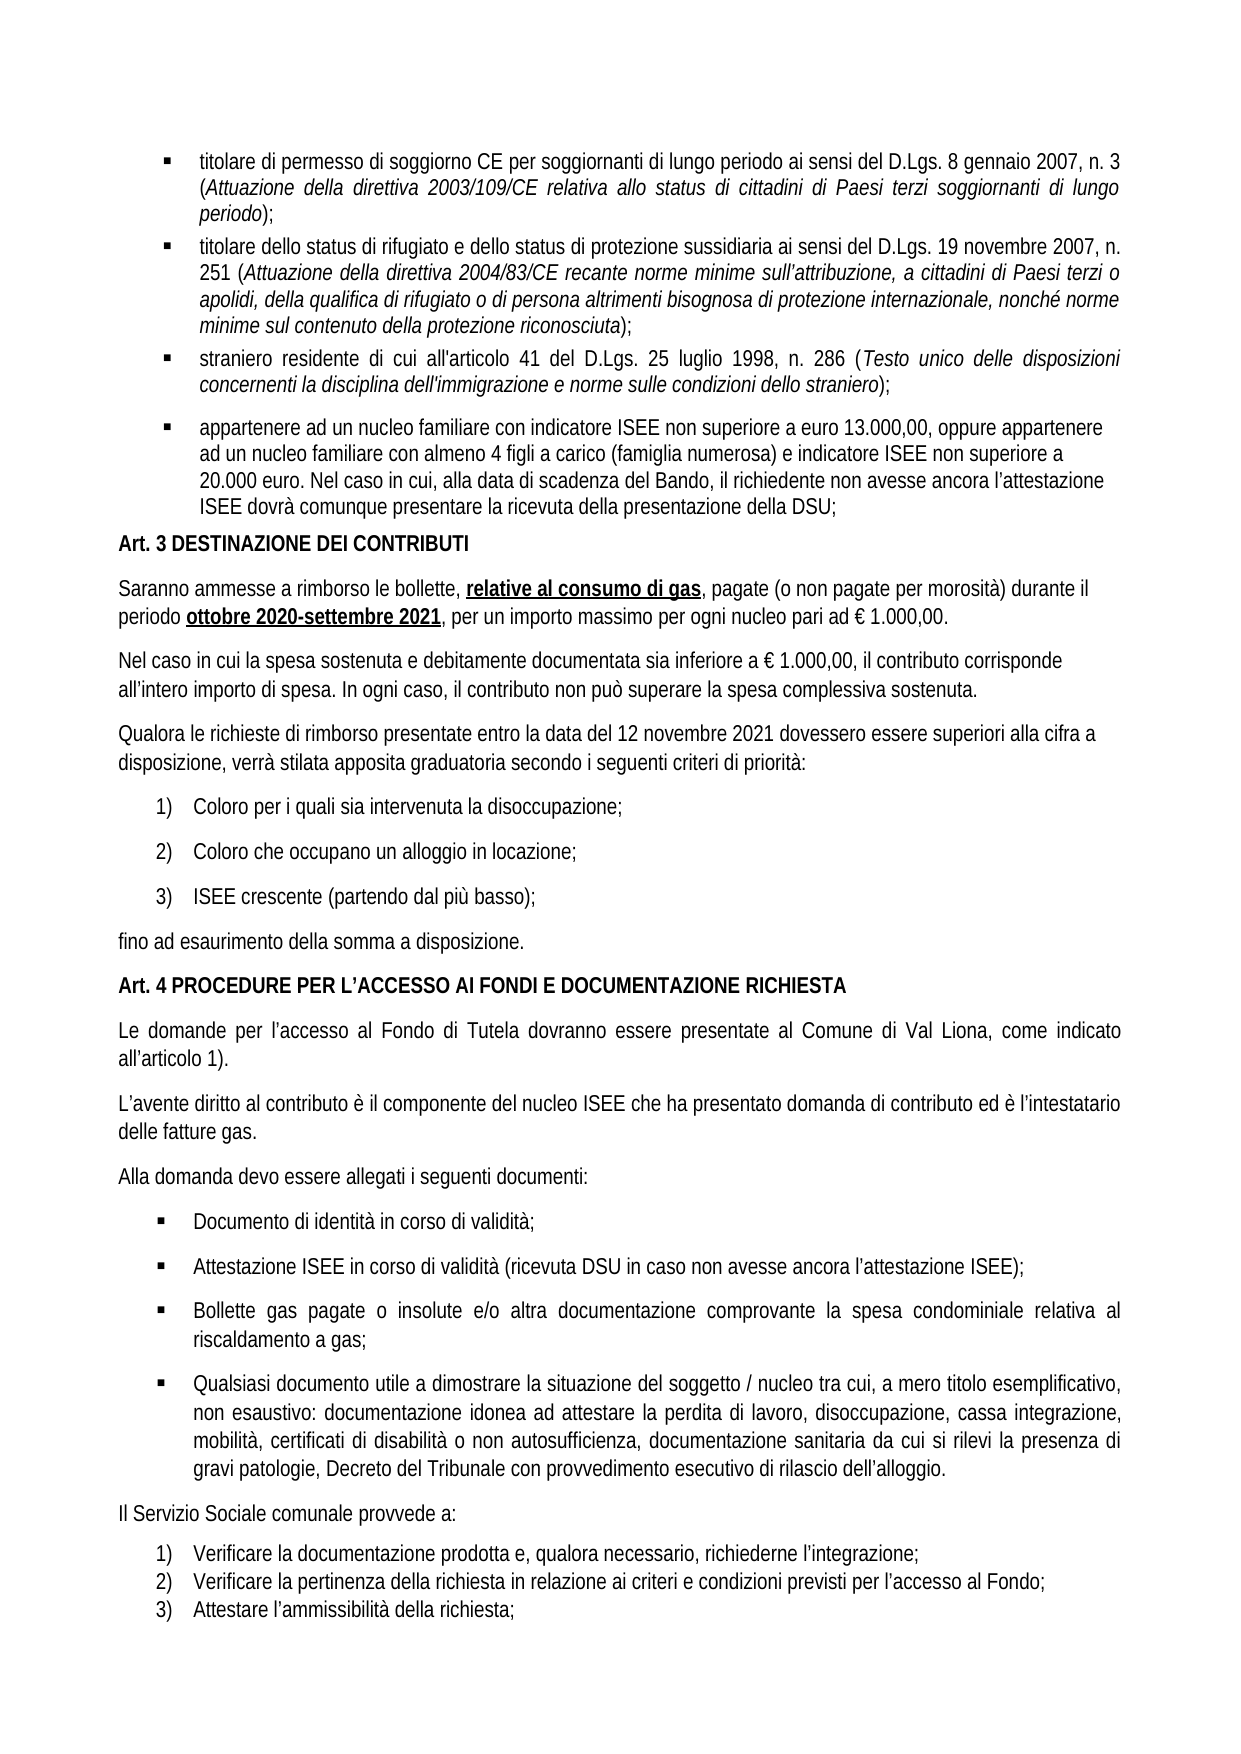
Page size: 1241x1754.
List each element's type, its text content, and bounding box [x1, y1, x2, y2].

text Nel caso in cui la spesa sostenuta e debitamente documentata sia inferiore a € 1.000,00, il contributo corrisponde all’intero importo di spesa. In ogni caso, il contributo non può superare la spesa complessiva sostenuta. [118, 647, 1122, 702]
text Saranno ammesse a rimborso le bollette, relative al consumo di gas, pagate (o non pagate per morosità) durante il periodo ottobre 2020-settembre 2021, per un importo massimo per ogni nucleo pari ad € 1.000,00. [118, 574, 1122, 629]
text Qualora le richieste di rimborso presentate entro la data del 12 novembre 2021 dovessero essere superiori alla cifra a disposizione, verrà stilata apposita graduatoria secondo i seguenti criteri di priorità: [118, 720, 1122, 775]
text fino ad esaurimento della somma a disposizione. [118, 928, 1122, 954]
text L’avente diritto al contributo è il componente del nucleo ISEE che ha presentato domanda di contributo ed è l’intestatario delle fatture gas. [118, 1090, 1122, 1145]
list Coloro che occupano un alloggio in locazione; [156, 838, 1122, 864]
list Verificare la pertinenza della richiesta in relazione ai criteri e condizioni previsti per l’accesso al Fondo; [156, 1568, 1122, 1595]
list Coloro per i quali sia intervenuta la disoccupazione; [156, 793, 1122, 820]
list straniero residente di cui all'articolo 41 del D.Lgs. 25 luglio 1998, n. 286 (Testo unico delle disposizioni concernenti la disciplina dell'immigrazione e norme sulle condizioni dello straniero); [162, 344, 1122, 397]
text Le domande per l’accesso al Fondo di Tutela dovranno essere presentate al Comune di Val Liona, come indicato all’articolo 1). [118, 1017, 1122, 1072]
list titolare di permesso di soggiorno CE per soggiornanti di lungo periodo ai sensi del D.Lgs. 8 gennaio 2007, n. 3 (Attuazione della direttiva 2003/109/CE relativa allo status di cittadini di Paesi terzi soggiornanti di lungo periodo); [162, 148, 1122, 227]
list Attestare l’ammissibilità della richiesta; [156, 1596, 1122, 1623]
text Art. 4 PROCEDURE PER L’ACCESSO AI FONDI E DOCUMENTAZIONE RICHIESTA [118, 972, 1122, 999]
list appartenere ad un nucleo familiare con indicatore ISEE non superiore a euro 13.000,00, oppure appartenere ad un nucleo familiare con almeno 4 figli a carico (famiglia numerosa) e indicatore ISEE non superiore a 20.000 euro. Nel caso in cui, alla data di scadenza del Bando, il richiedente non avesse ancora l’attestazione ISEE dovrà comunque presentare la ricevuta della presentazione della DSU; [162, 414, 1122, 519]
text Art. 3 DESTINAZIONE DEI CONTRIBUTI [118, 530, 1122, 556]
list Bollette gas pagate o insolute e/o altra documentazione comprovante la spesa condominiale relativa al riscaldamento a gas; [156, 1297, 1122, 1352]
list Verificare la documentazione prodotta e, qualora necessario, richiederne l’integrazione; [156, 1540, 1122, 1567]
text Alla domanda devo essere allegati i seguenti documenti: [118, 1163, 1122, 1189]
list Documento di identità in corso di validità; [156, 1208, 1122, 1234]
list Qualsiasi documento utile a dimostrare la situazione del soggetto / nucleo tra cui, a mero titolo esemplificativo, non esaustivo: documentazione idonea ad attestare la perdita di lavoro, disoccupazione, cassa integrazione, mobilità, certificati di disabilità o non autosufficienza, documentazione sanitaria da cui si rilevi la presenza di gravi patologie, Decreto del Tribunale con provvedimento esecutivo di rilascio dell’alloggio. [156, 1370, 1122, 1481]
list Attestazione ISEE in corso di validità (ricevuta DSU in caso non avesse ancora l’attestazione ISEE); [156, 1253, 1122, 1279]
list ISEE crescente (partendo dal più basso); [156, 883, 1122, 909]
list titolare dello status di rifugiato e dello status di protezione sussidiaria ai sensi del D.Lgs. 19 novembre 2007, n. 251 (Attuazione della direttiva 2004/83/CE recante norme minime sull’attribuzione, a cittadini di Paesi terzi o apolidi, della qualifica di rifugiato o di persona altrimenti bisognosa di protezione internazionale, nonché norme minime sul contenuto della protezione riconosciuta); [162, 233, 1122, 338]
text Il Servizio Sociale comunale provvede a: [118, 1499, 1122, 1526]
